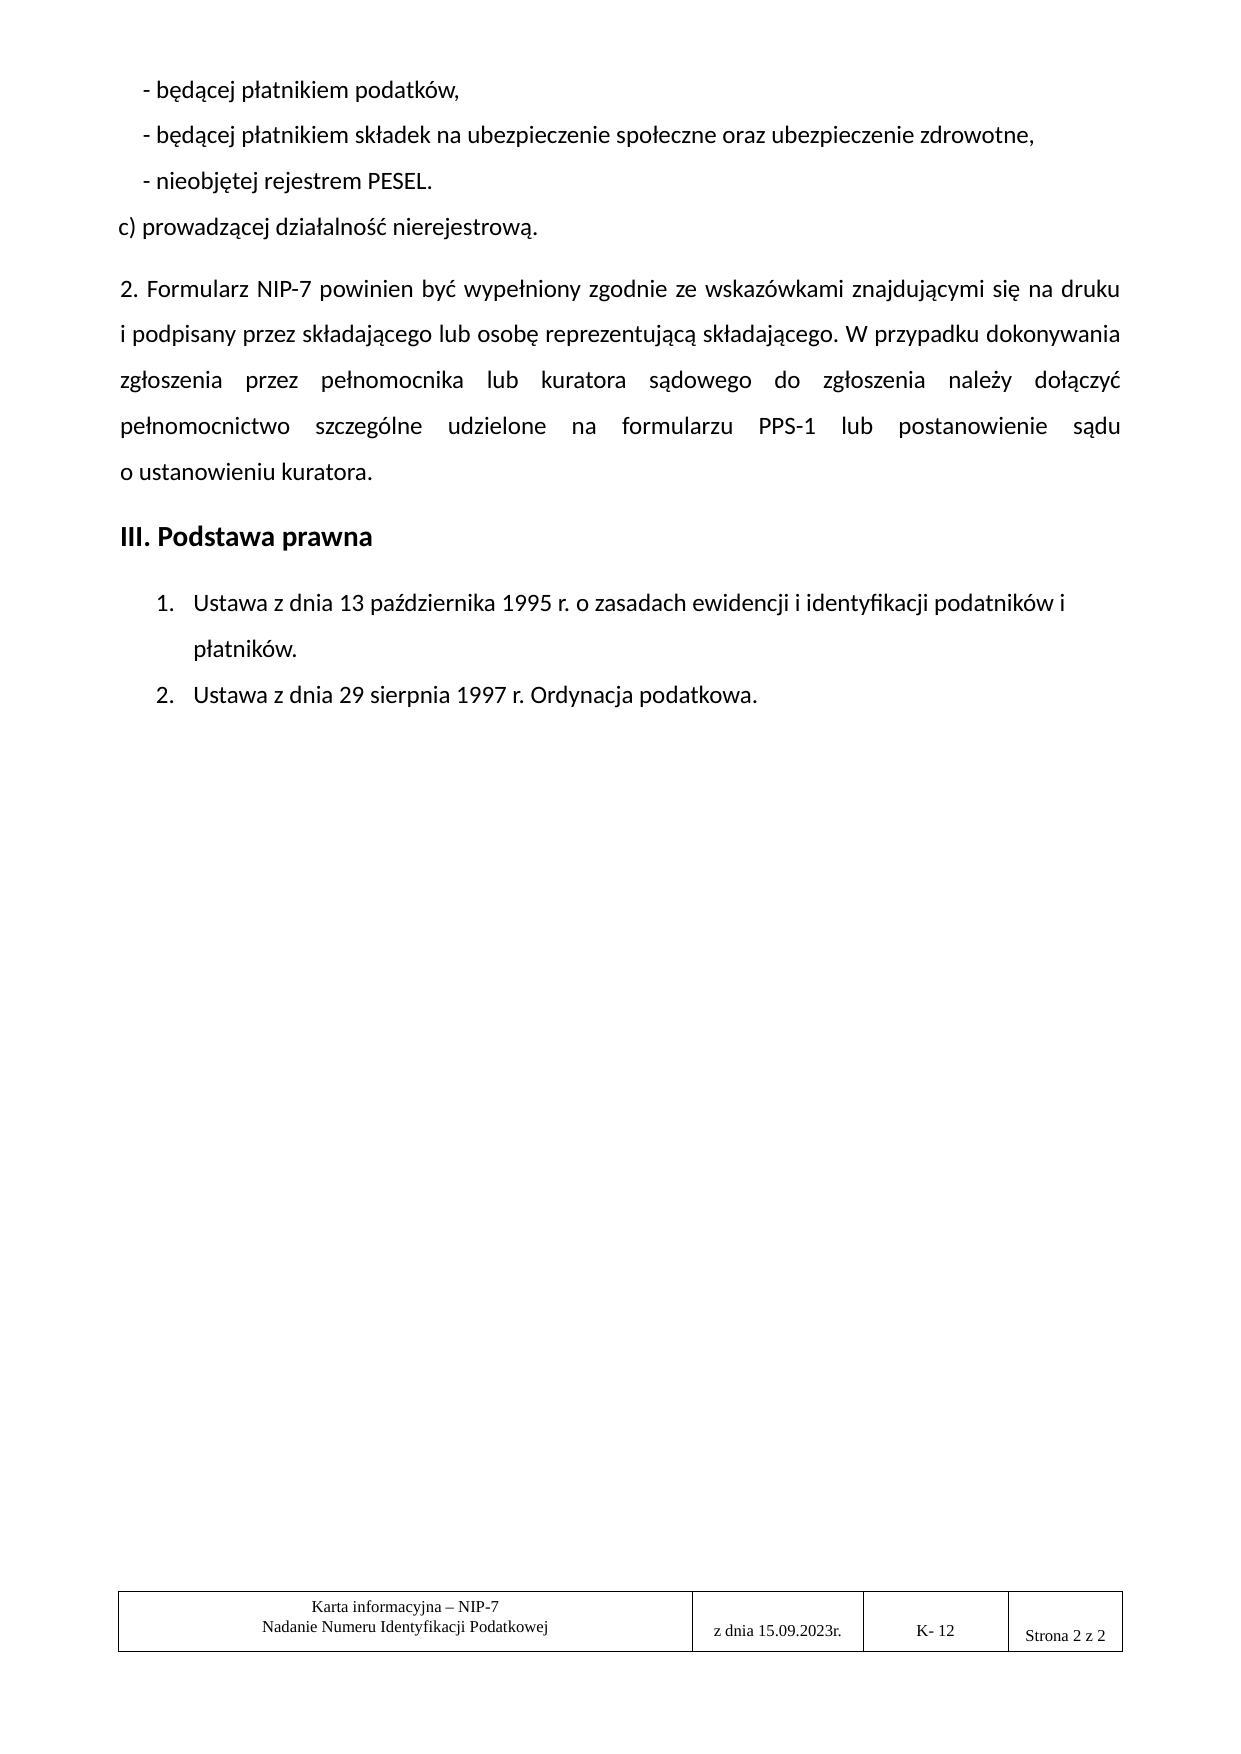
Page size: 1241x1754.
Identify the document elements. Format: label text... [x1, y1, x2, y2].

text 2. Formularz NIP-7 powinien być wypełniony zgodnie ze wskazówkami znajdującymi się na druku i podpisany przez składającego lub osobę reprezentującą składającego. W przypadku dokonywania zgłoszenia przez pełnomocnika lub kuratora sądowego do zgłoszenia należy dołączyć pełnomocnictwo szczególne udzielone na formularzu PPS-1 lub postanowienie sądu o ustanowieniu kuratora. [120, 273, 1122, 486]
text III. Podstawa prawna [120, 518, 1122, 553]
text - nieobjętej rejestrem PESEL. [143, 165, 1122, 196]
text c) prowadzącej działalność nierejestrową. [118, 211, 1122, 241]
text - będącej płatnikiem składek na ubezpieczenie społeczne oraz ubezpieczenie zdrowotne, [143, 119, 1122, 150]
list Ustawa z dnia 29 sierpnia 1997 r. Ordynacja podatkowa. [156, 679, 1122, 709]
list Ustawa z dnia 13 października 1995 r. o zasadach ewidencji i identyfikacji podatników i płatników. [156, 587, 1122, 664]
text - będącej płatnikiem podatków, [143, 74, 1122, 104]
